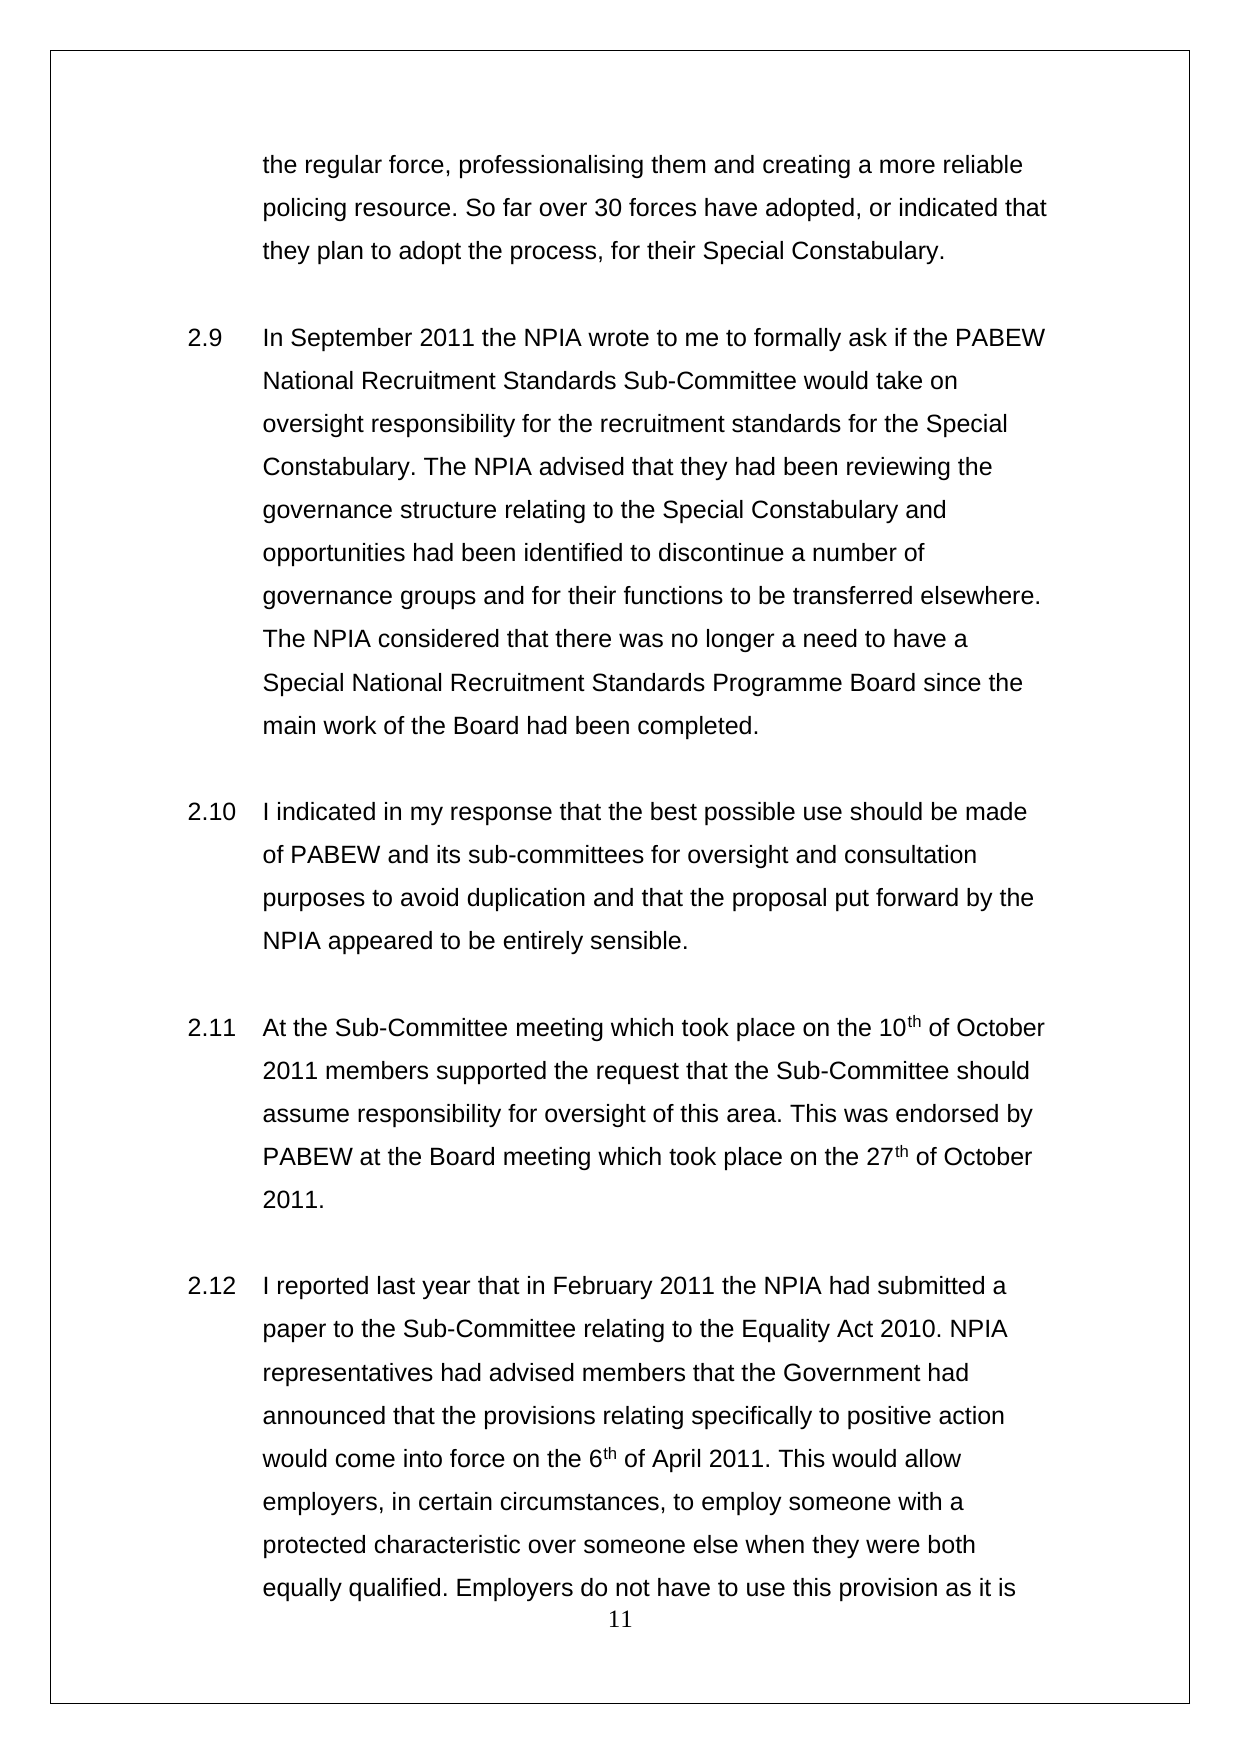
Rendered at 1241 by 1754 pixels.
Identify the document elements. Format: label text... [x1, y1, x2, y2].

text 2.10 I indicated in my response that the best possible use should be made of PABEW and its sub-committees for oversight and consultation purposes to avoid duplication and that the proposal put forward by the NPIA appeared to be entirely sensible. [187, 797, 1053, 955]
text 2.9 In September 2011 the NPIA wrote to me to formally ask if the PABEW National Recruitment Standards Sub-Committee would take on oversight responsibility for the recruitment standards for the Special Constabulary. The NPIA advised that they had been reviewing the governance structure relating to the Special Constabulary and opportunities had been identified to discontinue a number of governance groups and for their functions to be transferred elsewhere. The NPIA considered that there was no longer a need to have a Special National Recruitment Standards Programme Board since the main work of the Board had been completed. [187, 322, 1053, 739]
text 2.12 I reported last year that in February 2011 the NPIA had submitted a paper to the Sub-Committee relating to the Equality Act 2010. NPIA representatives had advised members that the Government had announced that the provisions relating specifically to positive action would come into force on the 6th of April 2011. This would allow employers, in certain circumstances, to employ someone with a protected characteristic over someone else when they were both equally qualified. Employers do not have to use this provision as it is [187, 1271, 1053, 1602]
text the regular force, professionalising them and creating a more reliable policing resource. So far over 30 forces have adopted, or indicated that they plan to adopt the process, for their Special Constabulary. [187, 150, 1053, 265]
text 2.11 At the Sub-Committee meeting which took place on the 10th of October 2011 members supported the request that the Sub-Committee should assume responsibility for oversight of this area. This was endorsed by PABEW at the Board meeting which took place on the 27th of October 2011. [187, 1012, 1053, 1214]
